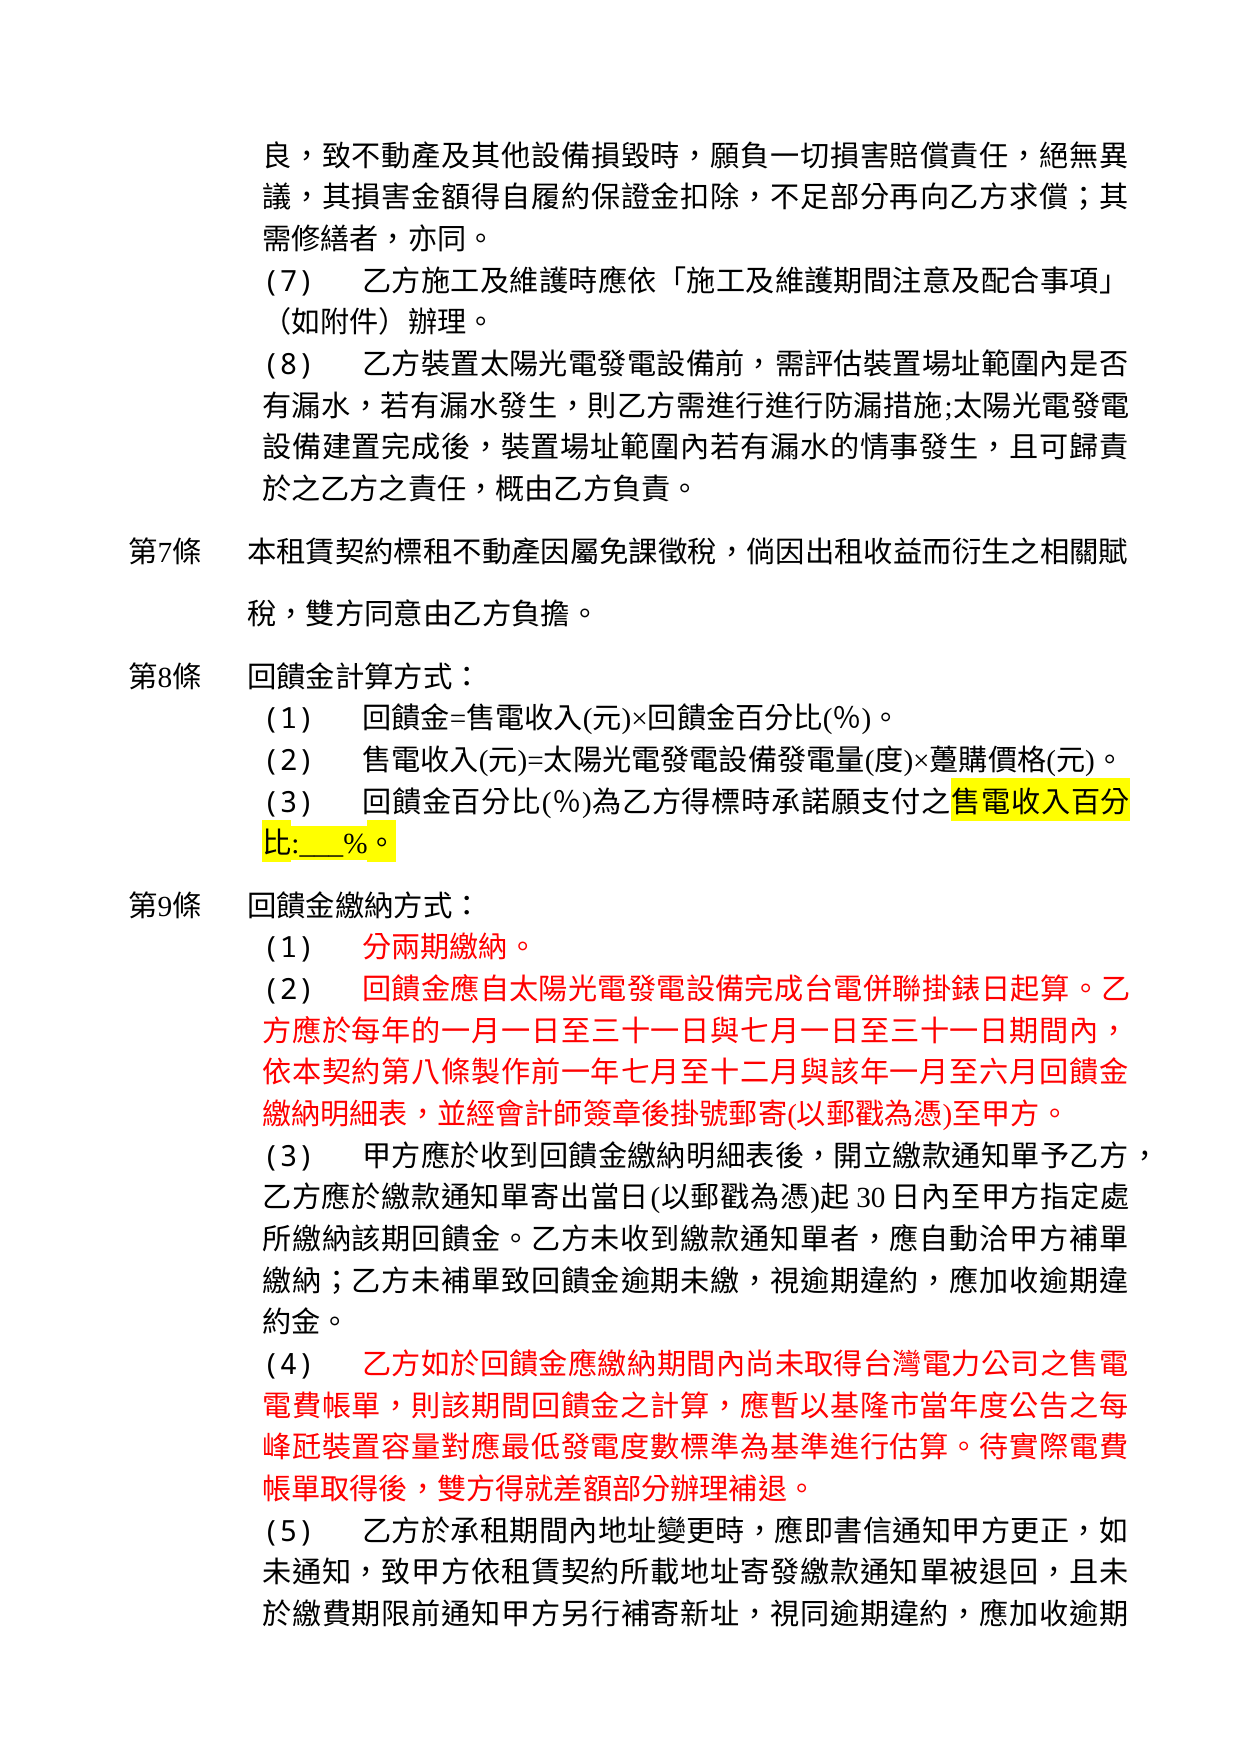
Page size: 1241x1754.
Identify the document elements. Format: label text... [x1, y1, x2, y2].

list 乙方如於回饋金應繳納期間內尚未取得台灣電力公司之售電電費帳單，則該期間回饋金之計算，應暫以基隆市當年度公告之每峰瓩裝置容量對應最低發電度數標準為基準進行估算。待實際電費帳單取得後，雙方得就差額部分辦理補退。 [262, 1341, 1130, 1508]
list 乙方於承租期間內地址變更時，應即書信通知甲方更正，如未通知，致甲方依租賃契約所載地址寄發繳款通知單被退回，且未於繳費期限前通知甲方另行補寄新址，視同逾期違約，應加收逾期 [262, 1508, 1130, 1633]
list 回饋金繳納方式： [128, 862, 1130, 924]
list 回饋金應自太陽光電發電設備完成台電併聯掛錶日起算。乙方應於每年的一月一日至三十一日與七月一日至三十一日期間內，依本契約第八條製作前一年七月至十二月與該年一月至六月回饋金繳納明細表，並經會計師簽章後掛號郵寄(以郵戳為憑)至甲方。 [262, 966, 1130, 1133]
list 本租賃契約標租不動產因屬免課徵稅，倘因出租收益而衍生之相關賦稅，雙方同意由乙方負擔。 [128, 508, 1130, 633]
list 分兩期繳納。 [262, 924, 1130, 966]
list 良，致不動產及其他設備損毀時，願負一切損害賠償責任，絕無異議，其損害金額得自履約保證金扣除，不足部分再向乙方求償；其需修繕者，亦同。 [262, 133, 1130, 258]
list 乙方施工及維護時應依「施工及維護期間注意及配合事項」（如附件）辦理。 [262, 258, 1130, 341]
list 回饋金計算方式： [128, 633, 1130, 695]
list 回饋金=售電收入(元)×回饋金百分比(％)。 [262, 695, 1130, 737]
list 售電收入(元)=太陽光電發電設備發電量(度)×躉購價格(元)。 [262, 737, 1130, 779]
list 回饋金百分比(％)為乙方得標時承諾願支付之售電收入百分比:___%。 [262, 779, 1130, 862]
list 甲方應於收到回饋金繳納明細表後，開立繳款通知單予乙方，乙方應於繳款通知單寄出當日(以郵戳為憑)起30日內至甲方指定處所繳納該期回饋金。乙方未收到繳款通知單者，應自動洽甲方補單繳納；乙方未補單致回饋金逾期未繳，視逾期違約，應加收逾期違約金。 [262, 1133, 1130, 1341]
list 乙方裝置太陽光電發電設備前，需評估裝置場址範圍內是否有漏水，若有漏水發生，則乙方需進行進行防漏措施;太陽光電發電設備建置完成後，裝置場址範圍內若有漏水的情事發生，且可歸責於之乙方之責任，概由乙方負責。 [262, 341, 1130, 508]
